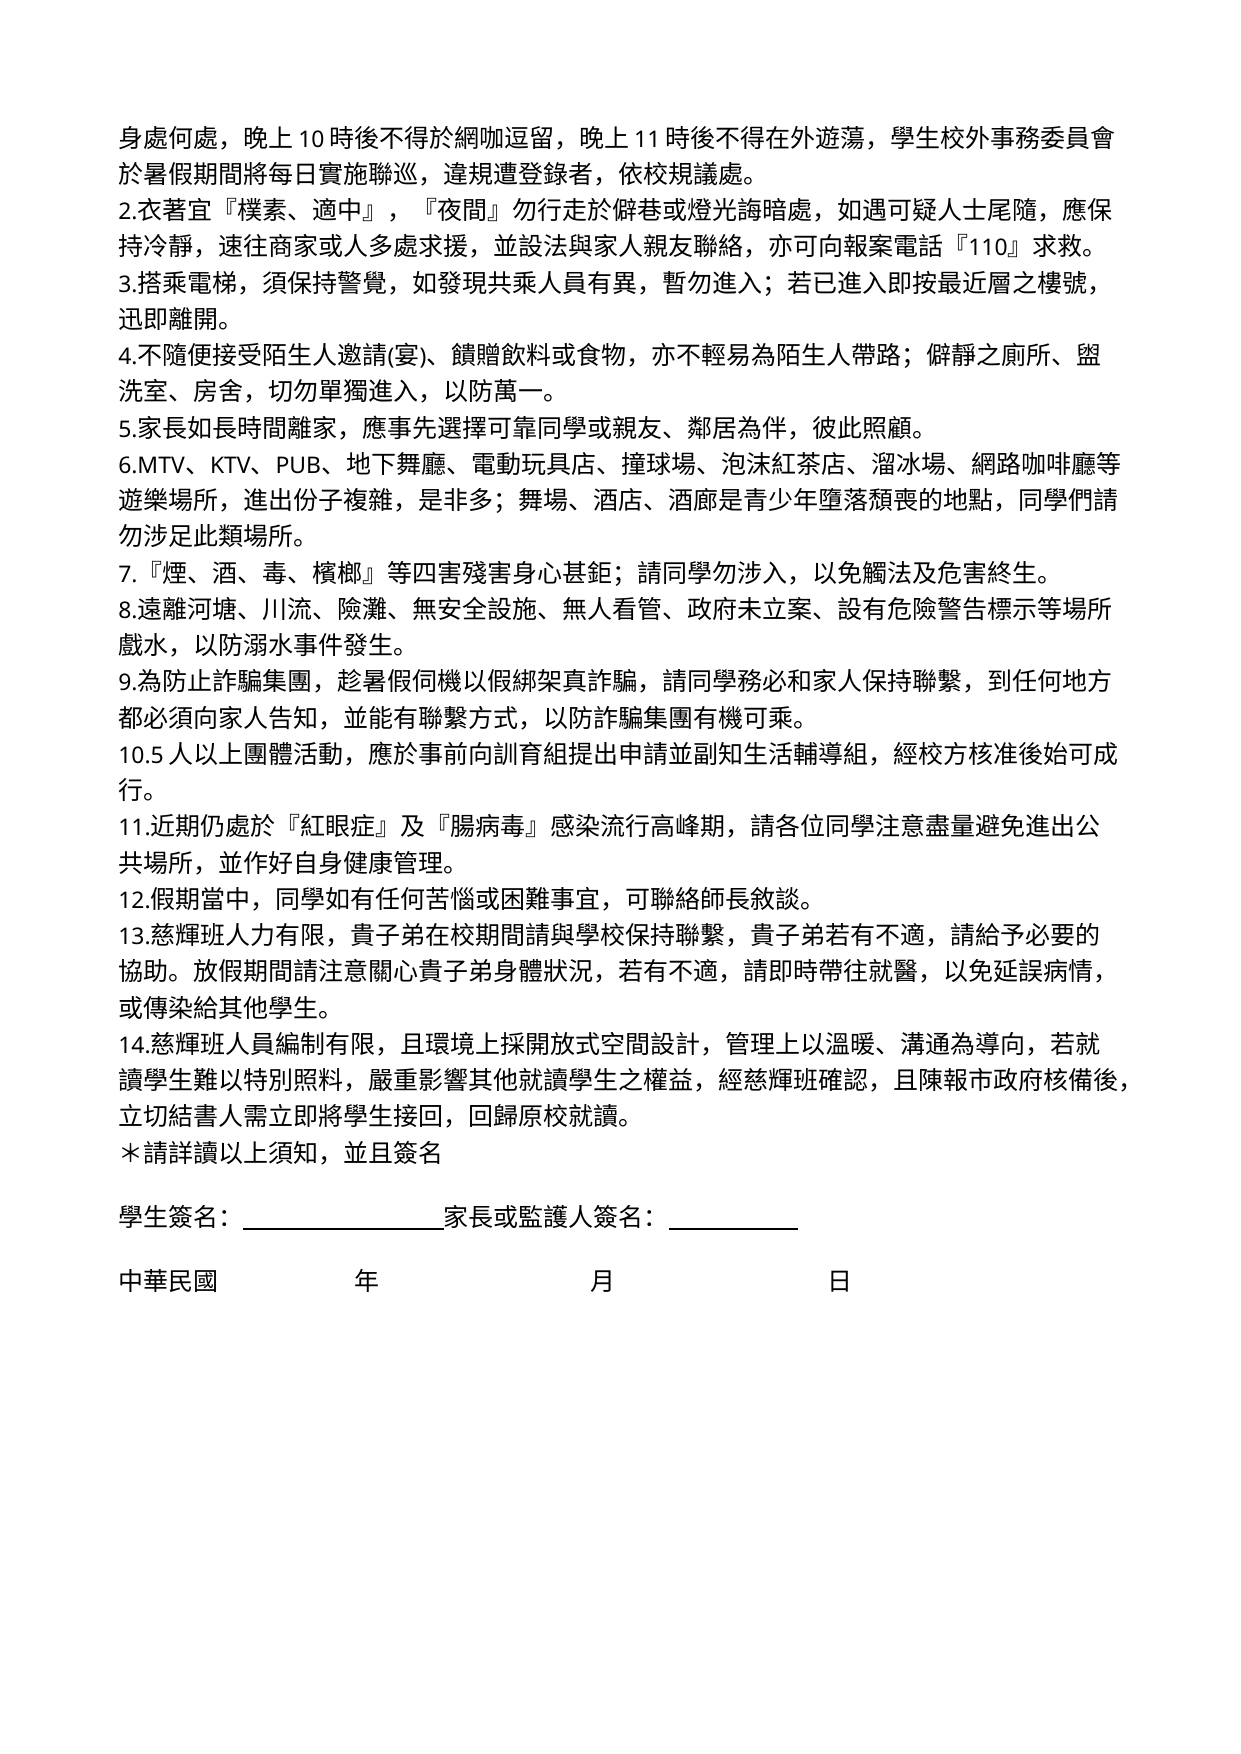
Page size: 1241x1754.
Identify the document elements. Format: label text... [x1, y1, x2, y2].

text 9.為防止詐騙集團，趁暑假伺機以假綁架真詐騙，請同學務必和家人保持聯繫，到任何地方都必須向家人告知，並能有聯繫方式，以防詐騙集團有機可乘。 [118, 662, 1122, 734]
text 6.MTV、KTV、PUB、地下舞廳、電動玩具店、撞球場、泡沫紅茶店、溜冰場、網路咖啡廳等遊樂場所，進出份子複雜，是非多；舞場、酒店、酒廊是青少年墮落頹喪的地點，同學們請勿涉足此類場所。 [118, 444, 1122, 553]
text 10.5人以上團體活動，應於事前向訓育組提出申請並副知生活輔導組，經校方核准後始可成行。 [118, 734, 1122, 807]
text ＊請詳讀以上須知，並且簽名 [118, 1133, 1122, 1169]
text 14.慈輝班人員編制有限，且環境上採開放式空間設計，管理上以溫暖、溝通為導向，若就讀學生難以特別照料，嚴重影響其他就讀學生之權益，經慈輝班確認，且陳報市政府核備後，立切結書人需立即將學生接回，回歸原校就讀。 [118, 1024, 1122, 1133]
text 5.家長如長時間離家，應事先選擇可靠同學或親友、鄰居為伴，彼此照顧。 [118, 408, 1122, 444]
text 身處何處，晚上10時後不得於網咖逗留，晚上11時後不得在外遊蕩，學生校外事務委員會於暑假期間將每日實施聯巡，違規遭登錄者，依校規議處。 [118, 118, 1122, 191]
text 3.搭乘電梯，須保持警覺，如發現共乘人員有異，暫勿進入；若已進入即按最近層之樓號，迅即離開。 [118, 263, 1122, 336]
text 2.衣著宜『樸素、適中』，『夜間』勿行走於僻巷或燈光誨暗處，如遇可疑人士尾隨，應保持冷靜，速往商家或人多處求援，並設法與家人親友聯絡，亦可向報案電話『110』求救。 [118, 191, 1122, 263]
text 13.慈輝班人力有限，貴子弟在校期間請與學校保持聯繫，貴子弟若有不適，請給予必要的協助。放假期間請注意關心貴子弟身體狀況，若有不適，請即時帶往就醫，以免延誤病情，或傳染給其他學生。 [118, 916, 1122, 1024]
text 12.假期當中，同學如有任何苦惱或困難事宜，可聯絡師長敘談。 [118, 879, 1122, 916]
text 8.遠離河塘、川流、險灘、無安全設施、無人看管、政府未立案、設有危險警告標示等場所戲水，以防溺水事件發生。 [118, 589, 1122, 662]
text 學生簽名： 家長或監護人簽名： [118, 1197, 1122, 1234]
text 11.近期仍處於『紅眼症』及『腸病毒』感染流行高峰期，請各位同學注意盡量避免進出公共場所，並作好自身健康管理。 [118, 807, 1122, 879]
text 7.『煙、酒、毒、檳榔』等四害殘害身心甚鉅；請同學勿涉入，以免觸法及危害終生。 [118, 553, 1122, 589]
text 中華民國 年 月 日 [118, 1262, 1122, 1298]
text 4.不隨便接受陌生人邀請(宴)、饋贈飲料或食物，亦不輕易為陌生人帶路；僻靜之廁所、盥洗室、房舍，切勿單獨進入，以防萬一。 [118, 336, 1122, 408]
